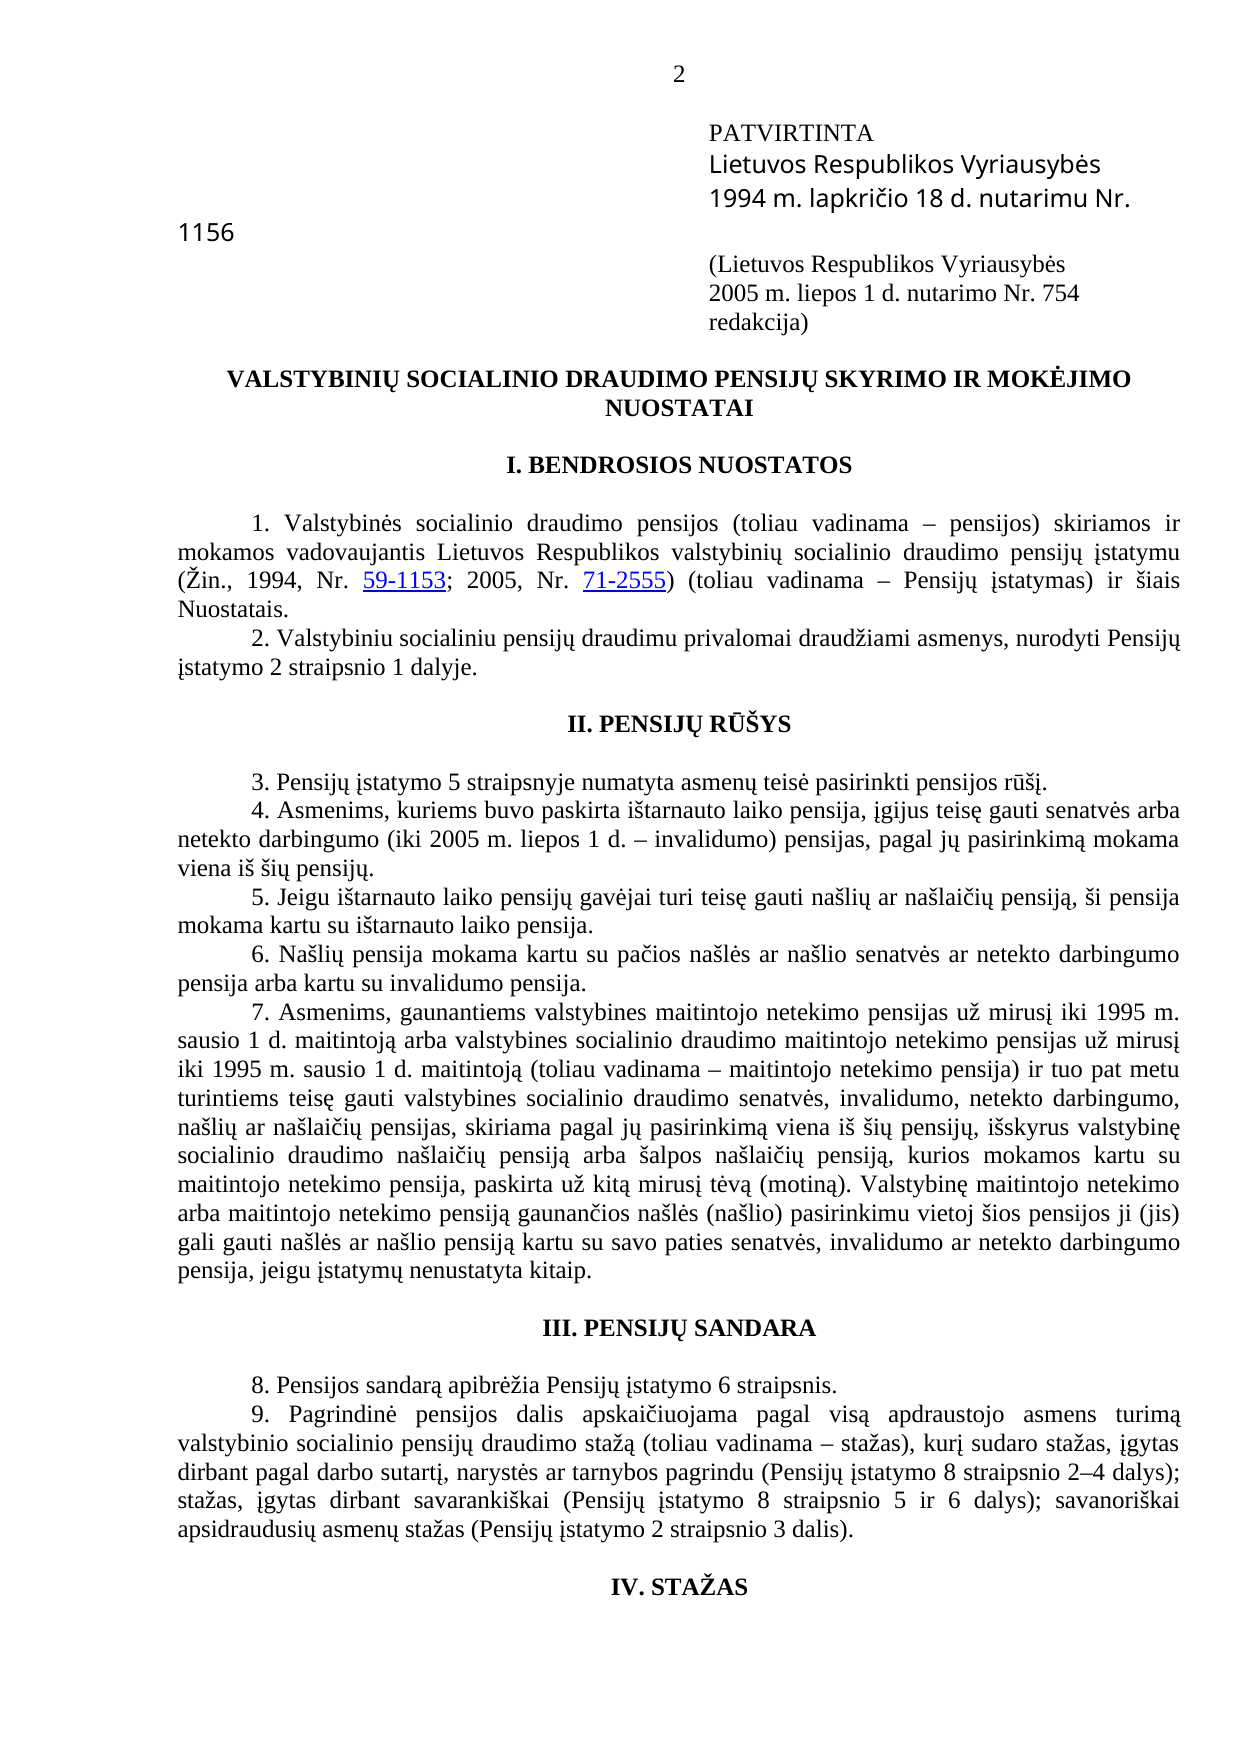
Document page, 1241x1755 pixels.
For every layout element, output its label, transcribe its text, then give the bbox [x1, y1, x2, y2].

text II. PENSIJŲ RŪŠYS [177, 709, 1181, 738]
text 8. Pensijos sandarą apibrėžia Pensijų įstatymo 6 straipsnis. [177, 1370, 1181, 1399]
text (Lietuvos Respublikos Vyriausybės [177, 249, 1181, 278]
text Lietuvos Respublikos Vyriausybės [177, 147, 1181, 181]
text 2005 m. liepos 1 d. nutarimo Nr. 754 [177, 278, 1181, 307]
text IV. STAŽAS [177, 1572, 1181, 1600]
text 9. Pagrindinė pensijos dalis apskaičiuojama pagal visą apdraustojo asmens turimą valstybinio socialinio pensijų draudimo stažą (toliau vadinama – stažas), kurį sudaro stažas, įgytas dirbant pagal darbo sutartį, narystės ar tarnybos pagrindu (Pensijų įstatymo 8 straipsnio 2–4 dalys); stažas, įgytas dirbant savarankiškai (Pensijų įstatymo 8 straipsnio 5 ir 6 dalys); savanoriškai apsidraudusių asmenų stažas (Pensijų įstatymo 2 straipsnio 3 dalis). [177, 1399, 1181, 1543]
text 7. Asmenims, gaunantiems valstybines maitintojo netekimo pensijas už mirusį iki 1995 m. sausio 1 d. maitintoją arba valstybines socialinio draudimo maitintojo netekimo pensijas už mirusį iki 1995 m. sausio 1 d. maitintoją (toliau vadinama – maitintojo netekimo pensija) ir tuo pat metu turintiems teisę gauti valstybines socialinio draudimo senatvės, invalidumo, netekto darbingumo, našlių ar našlaičių pensijas, skiriama pagal jų pasirinkimą viena iš šių pensijų, išskyrus valstybinę socialinio draudimo našlaičių pensiją arba šalpos našlaičių pensiją, kurios mokamos kartu su maitintojo netekimo pensija, paskirta už kitą mirusį tėvą (motiną). Valstybinę maitintojo netekimo arba maitintojo netekimo pensiją gaunančios našlės (našlio) pasirinkimu vietoj šios pensijos ji (jis) gali gauti našlės ar našlio pensiją kartu su savo paties senatvės, invalidumo ar netekto darbingumo pensija, jeigu įstatymų nenustatyta kitaip. [177, 997, 1181, 1284]
text III. PENSIJŲ SANDARA [177, 1313, 1181, 1342]
text I. BENDROSIOS NUOSTATOS [177, 450, 1181, 479]
text 6. Našlių pensija mokama kartu su pačios našlės ar našlio senatvės ar netekto darbingumo pensija arba kartu su invalidumo pensija. [177, 939, 1181, 997]
text 4. Asmenims, kuriems buvo paskirta ištarnauto laiko pensija, įgijus teisę gauti senatvės arba netekto darbingumo (iki 2005 m. liepos 1 d. – invalidumo) pensijas, pagal jų pasirinkimą mokama viena iš šių pensijų. [177, 795, 1181, 882]
text VALSTYBINIŲ SOCIALINIO DRAUDIMO PENSIJŲ SKYRIMO IR MOKĖJIMO NUOSTATAI [177, 364, 1181, 422]
text 2. Valstybiniu socialiniu pensijų draudimu privalomai draudžiami asmenys, nurodyti Pensijų įstatymo 2 straipsnio 1 dalyje. [177, 623, 1181, 680]
text 1. Valstybinės socialinio draudimo pensijos (toliau vadinama – pensijos) skiriamos ir mokamos vadovaujantis Lietuvos Respublikos valstybinių socialinio draudimo pensijų įstatymu (Žin., 1994, Nr. 59-1153; 2005, Nr. 71-2555) (toliau vadinama – Pensijų įstatymas) ir šiais Nuostatais. [177, 508, 1181, 623]
text 5. Jeigu ištarnauto laiko pensijų gavėjai turi teisę gauti našlių ar našlaičių pensiją, ši pensija mokama kartu su ištarnauto laiko pensija. [177, 882, 1181, 939]
text Patvirtinta [709, 118, 1181, 147]
text 1994 m. lapkričio 18 d. nutarimu Nr. 1156 [177, 181, 1181, 249]
text redakcija) [177, 307, 1181, 335]
text 3. Pensijų įstatymo 5 straipsnyje numatyta asmenų teisė pasirinkti pensijos rūšį. [177, 767, 1181, 795]
